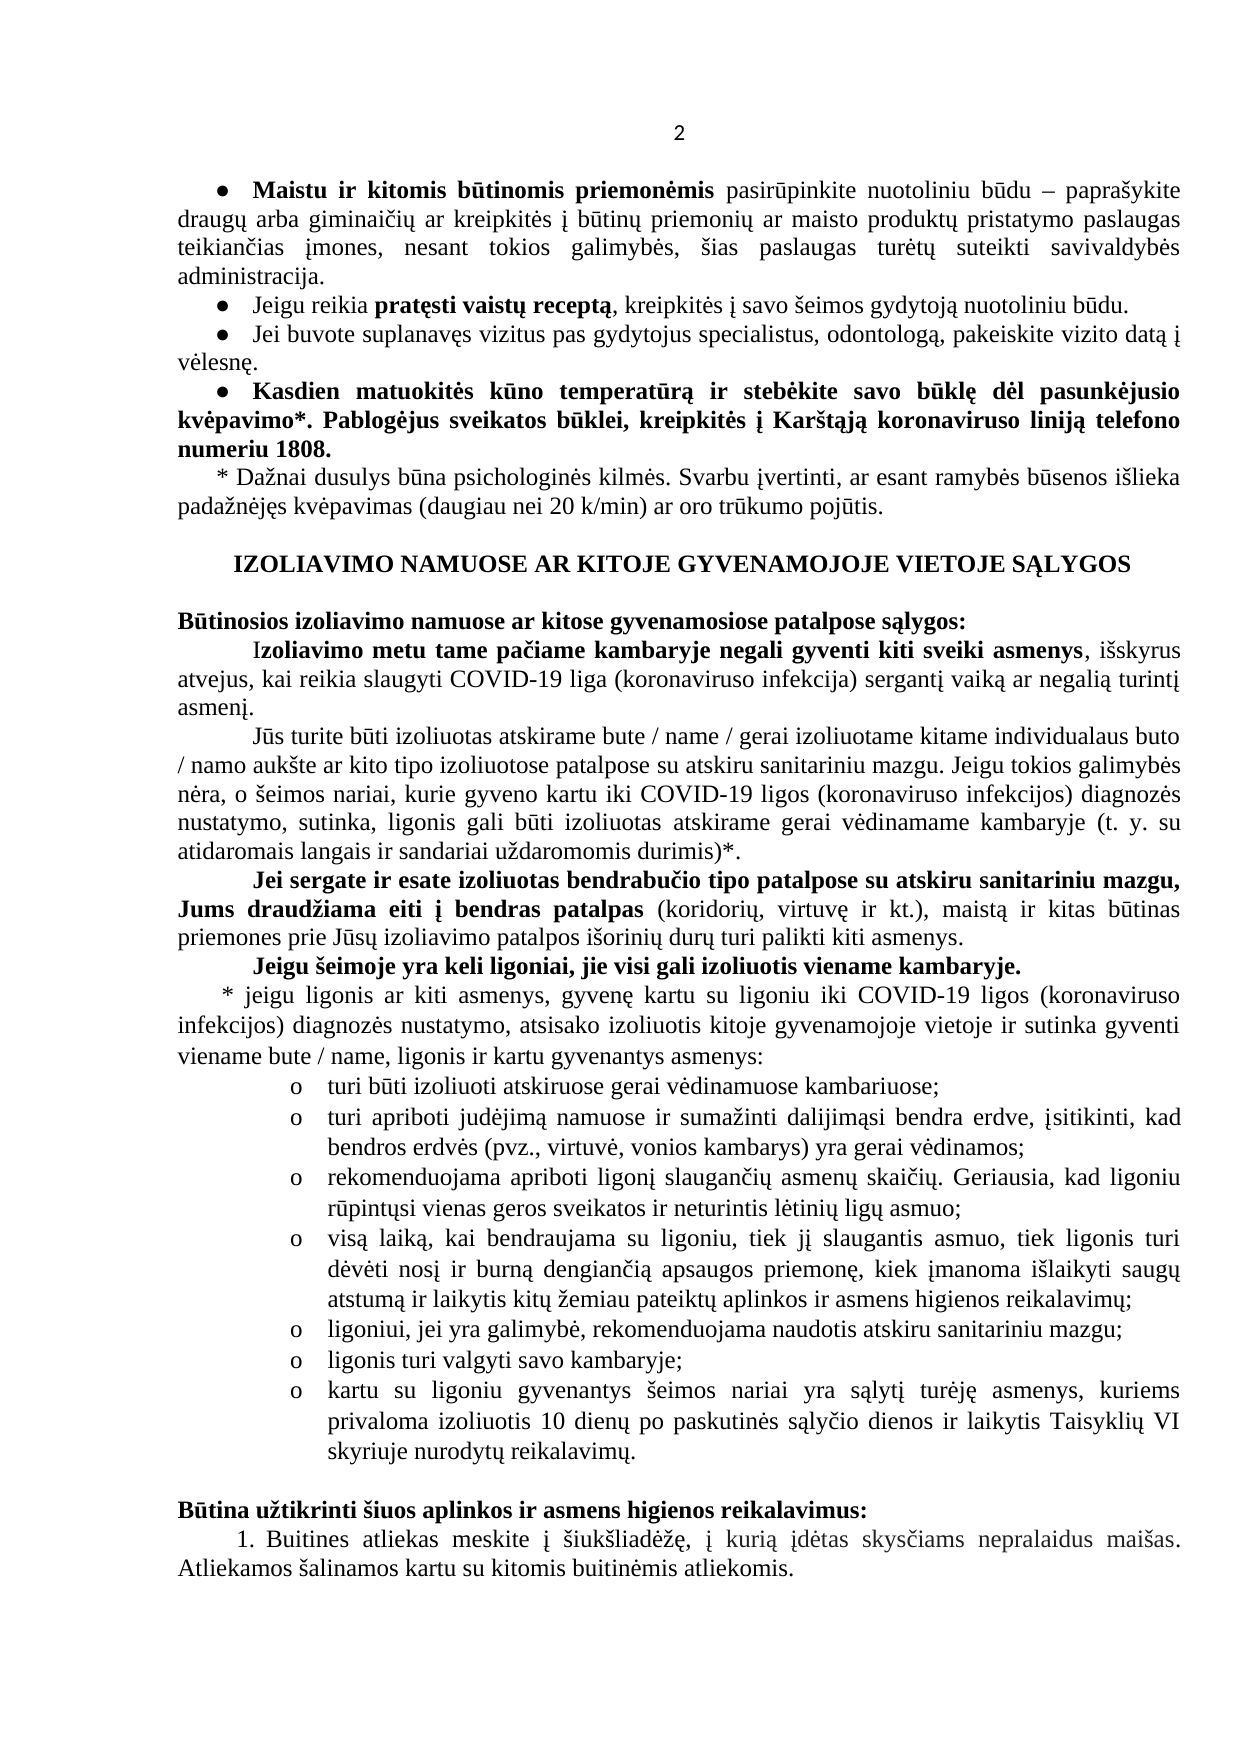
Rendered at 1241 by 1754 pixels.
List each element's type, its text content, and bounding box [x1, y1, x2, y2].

text o ligoniui, jei yra galimybė, rekomenduojama naudotis atskiru sanitariniu mazgu; [290, 1314, 1181, 1343]
text o turi būti izoliuoti atskiruose gerai vėdinamuose kambariuose; [290, 1071, 1181, 1100]
text * Dažnai dusulys būna psichologinės kilmės. Svarbu įvertinti, ar esant ramybės būsenos išlieka padažnėjęs kvėpavimas (daugiau nei 20 k/min) ar oro trūkumo pojūtis. [177, 462, 1181, 520]
text  Izoliavimo metu tame pačiame kambaryje negali gyventi kiti sveiki asmenys, išskyrus atvejus, kai reikia slaugyti COVID-19 liga (koronaviruso infekcija) sergantį vaiką ar negalią turintį asmenį. [177, 635, 1181, 721]
text ● Jeigu reikia pratęsti vaistų receptą, kreipkitės į savo šeimos gydytoją nuotoliniu būdu. [215, 290, 1181, 319]
text o visą laiką, kai bendraujama su ligoniu, tiek jį slaugantis asmuo, tiek ligonis turi dėvėti nosį ir burną dengiančią apsaugos priemonę, kiek įmanoma išlaikyti saugų atstumą ir laikytis kitų žemiau pateiktų aplinkos ir asmens higienos reikalavimų; [290, 1223, 1181, 1313]
text ● Kasdien matuokitės kūno temperatūrą ir stebėkite savo būklę dėl pasunkėjusio kvėpavimo*. Pablogėjus sveikatos būklei, kreipkitės į Karštąją koronaviruso liniją telefono numeriu 1808. [177, 376, 1181, 462]
text 1. Buitines atliekas meskite į šiukšliadėžę, į kurią įdėtas skysčiams nepralaidus maišas. Atliekamos šalinamos kartu su kitomis buitinėmis atliekomis. [177, 1524, 1181, 1582]
text o turi apriboti judėjimą namuose ir sumažinti dalijimąsi bendra erdve, įsitikinti, kad bendros erdvės (pvz., virtuvė, vonios kambarys) yra gerai vėdinamos; [290, 1102, 1181, 1161]
text o ligonis turi valgyti savo kambaryje; [290, 1345, 1181, 1374]
text Būtina užtikrinti šiuos aplinkos ir asmens higienos reikalavimus: [177, 1495, 1181, 1524]
text * jeigu ligonis ar kiti asmenys, gyvenę kartu su ligoniu iki COVID-19 ligos (koronaviruso infekcijos) diagnozės nustatymo, atsisako izoliuotis kitoje gyvenamojoje vietoje ir sutinka gyventi viename bute / name, ligonis ir kartu gyvenantys asmenys: [177, 980, 1181, 1069]
text  Jeigu šeimoje yra keli ligoniai, jie visi gali izoliuotis viename kambaryje. [177, 951, 1181, 980]
text ● Jei buvote suplanavęs vizitus pas gydytojus specialistus, odontologą, pakeiskite vizito datą į vėlesnę. [177, 319, 1181, 376]
text o rekomenduojama apriboti ligonį slaugančių asmenų skaičių. Geriausia, kad ligoniu rūpintųsi vienas geros sveikatos ir neturintis lėtinių ligų asmuo; [290, 1162, 1181, 1222]
text izoliavimo namuose ar kitoje gyvenamojoje vietoje sąlygos [177, 549, 1181, 577]
text  Jei sergate ir esate izoliuotas bendrabučio tipo patalpose su atskiru sanitariniu mazgu, Jums draudžiama eiti į bendras patalpas (koridorių, virtuvę ir kt.), maistą ir kitas būtinas priemones prie Jūsų izoliavimo patalpos išorinių durų turi palikti kiti asmenys. [177, 865, 1181, 951]
text  Jūs turite būti izoliuotas atskirame bute / name / gerai izoliuotame kitame individualaus buto / namo aukšte ar kito tipo izoliuotose patalpose su atskiru sanitariniu mazgu. Jeigu tokios galimybės nėra, o šeimos nariai, kurie gyveno kartu iki COVID-19 ligos (koronaviruso infekcijos) diagnozės nustatymo, sutinka, ligonis gali būti izoliuotas atskirame gerai vėdinamame kambaryje (t. y. su atidaromais langais ir sandariai uždaromomis durimis)*. [177, 721, 1181, 865]
text o kartu su ligoniu gyvenantys šeimos nariai yra sąlytį turėję asmenys, kuriems privaloma izoliuotis 10 dienų po paskutinės sąlyčio dienos ir laikytis Taisyklių VI skyriuje nurodytų reikalavimų. [290, 1375, 1181, 1465]
text Būtinosios izoliavimo namuose ar kitose gyvenamosiose patalpose sąlygos: [177, 606, 1181, 635]
text ● Maistu ir kitomis būtinomis priemonėmis pasirūpinkite nuotoliniu būdu – paprašykite draugų arba giminaičių ar kreipkitės į būtinų priemonių ar maisto produktų pristatymo paslaugas teikiančias įmones, nesant tokios galimybės, šias paslaugas turėtų suteikti savivaldybės administracija. [177, 175, 1181, 290]
